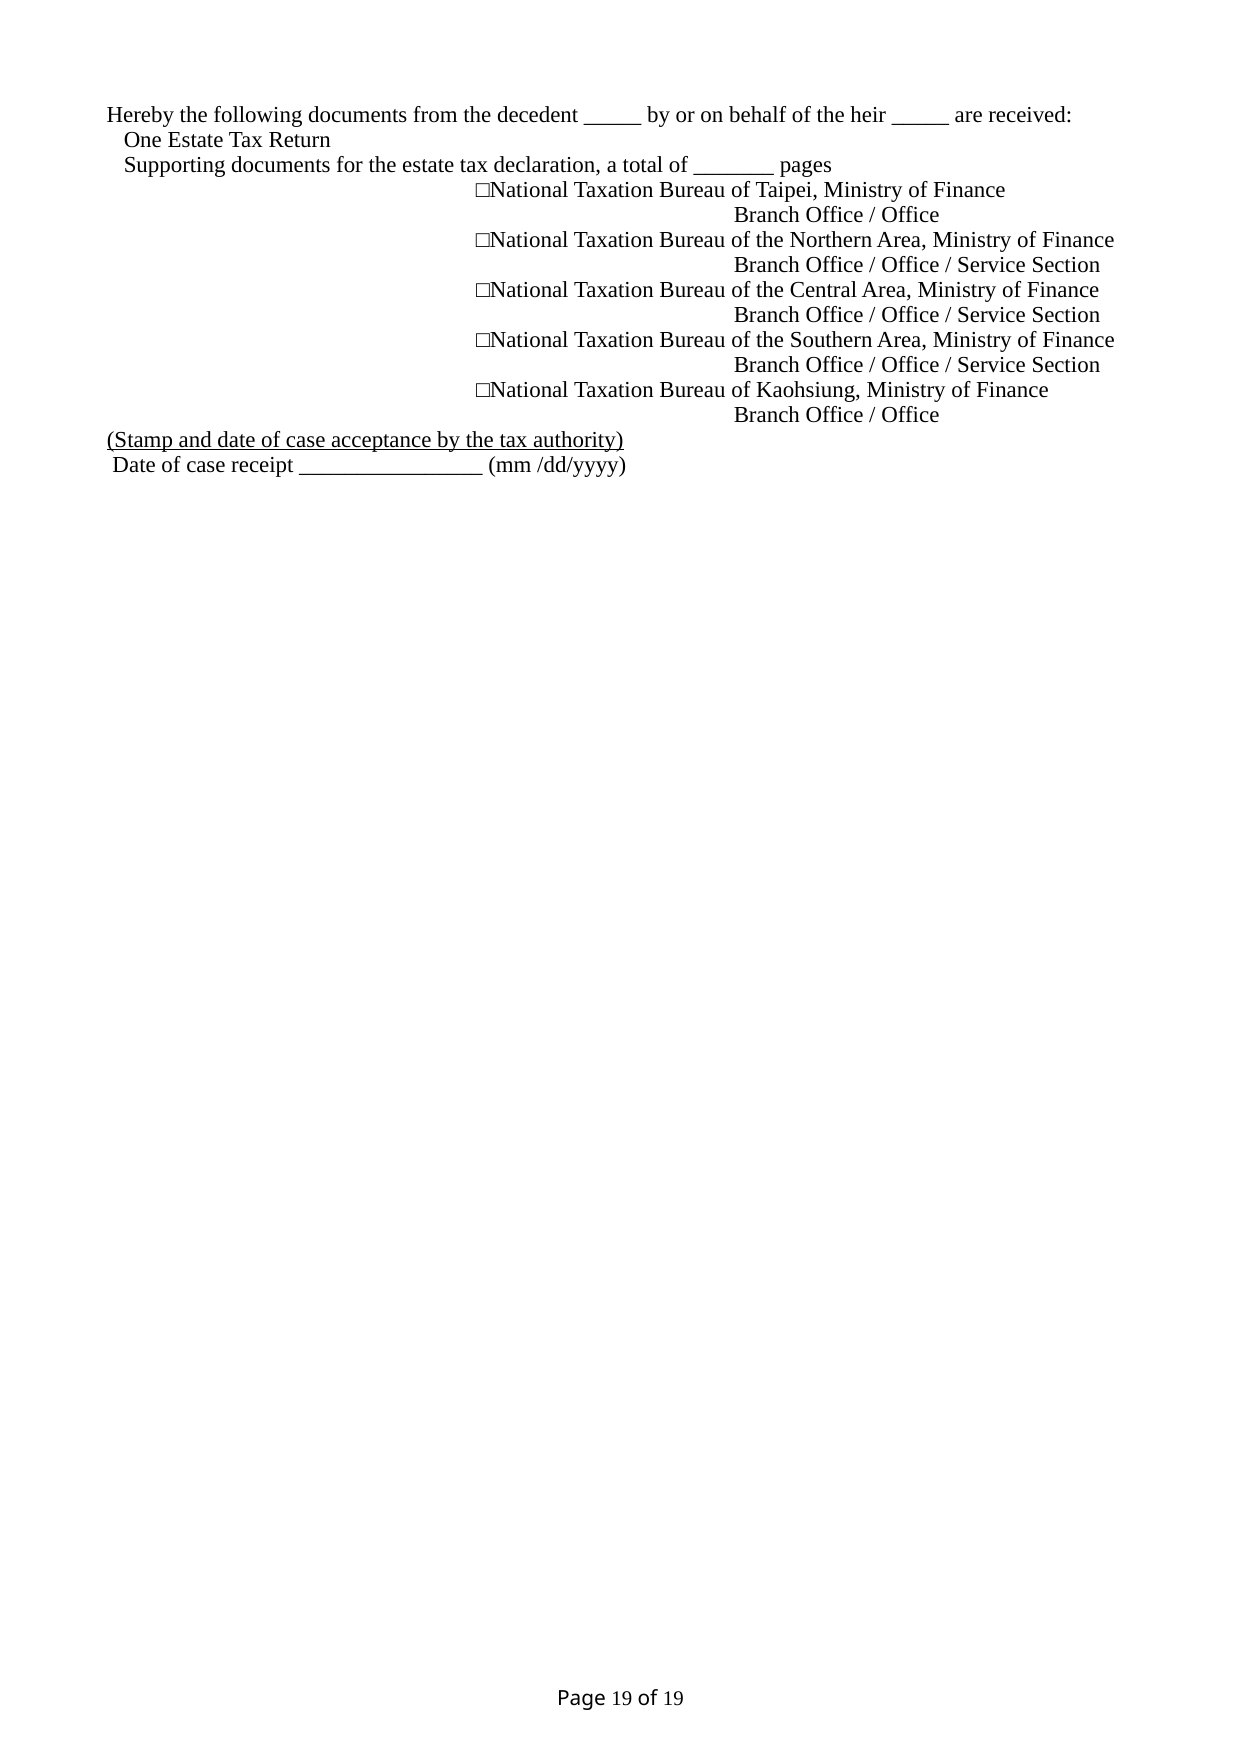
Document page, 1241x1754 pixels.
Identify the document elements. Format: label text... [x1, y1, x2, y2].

text Branch Office / Office [107, 402, 1134, 427]
text Date of case receipt ________________ (mm /dd/yyyy) [107, 452, 1134, 477]
text Branch Office / Office [107, 202, 1134, 227]
text □National Taxation Bureau of the Northern Area, Ministry of Finance [106, 227, 1134, 252]
text □National Taxation Bureau of Taipei, Ministry of Finance [106, 177, 1134, 202]
text Hereby the following documents from the decedent _____ by or on behalf of the heir _____ are received: [106, 102, 1154, 127]
text Supporting documents for the estate tax declaration, a total of _______ pages [106, 152, 1134, 177]
text □National Taxation Bureau of the Southern Area, Ministry of Finance [107, 327, 1134, 352]
text □National Taxation Bureau of Kaohsiung, Ministry of Finance [107, 377, 1134, 402]
text Branch Office / Office / Service Section [107, 252, 1134, 277]
text (Stamp and date of case acceptance by the tax authority) [107, 427, 1134, 452]
text Branch Office / Office / Service Section [107, 302, 1134, 327]
text □National Taxation Bureau of the Central Area, Ministry of Finance [107, 277, 1134, 302]
text Branch Office / Office / Service Section [107, 352, 1134, 377]
text One Estate Tax Return [106, 127, 1134, 152]
